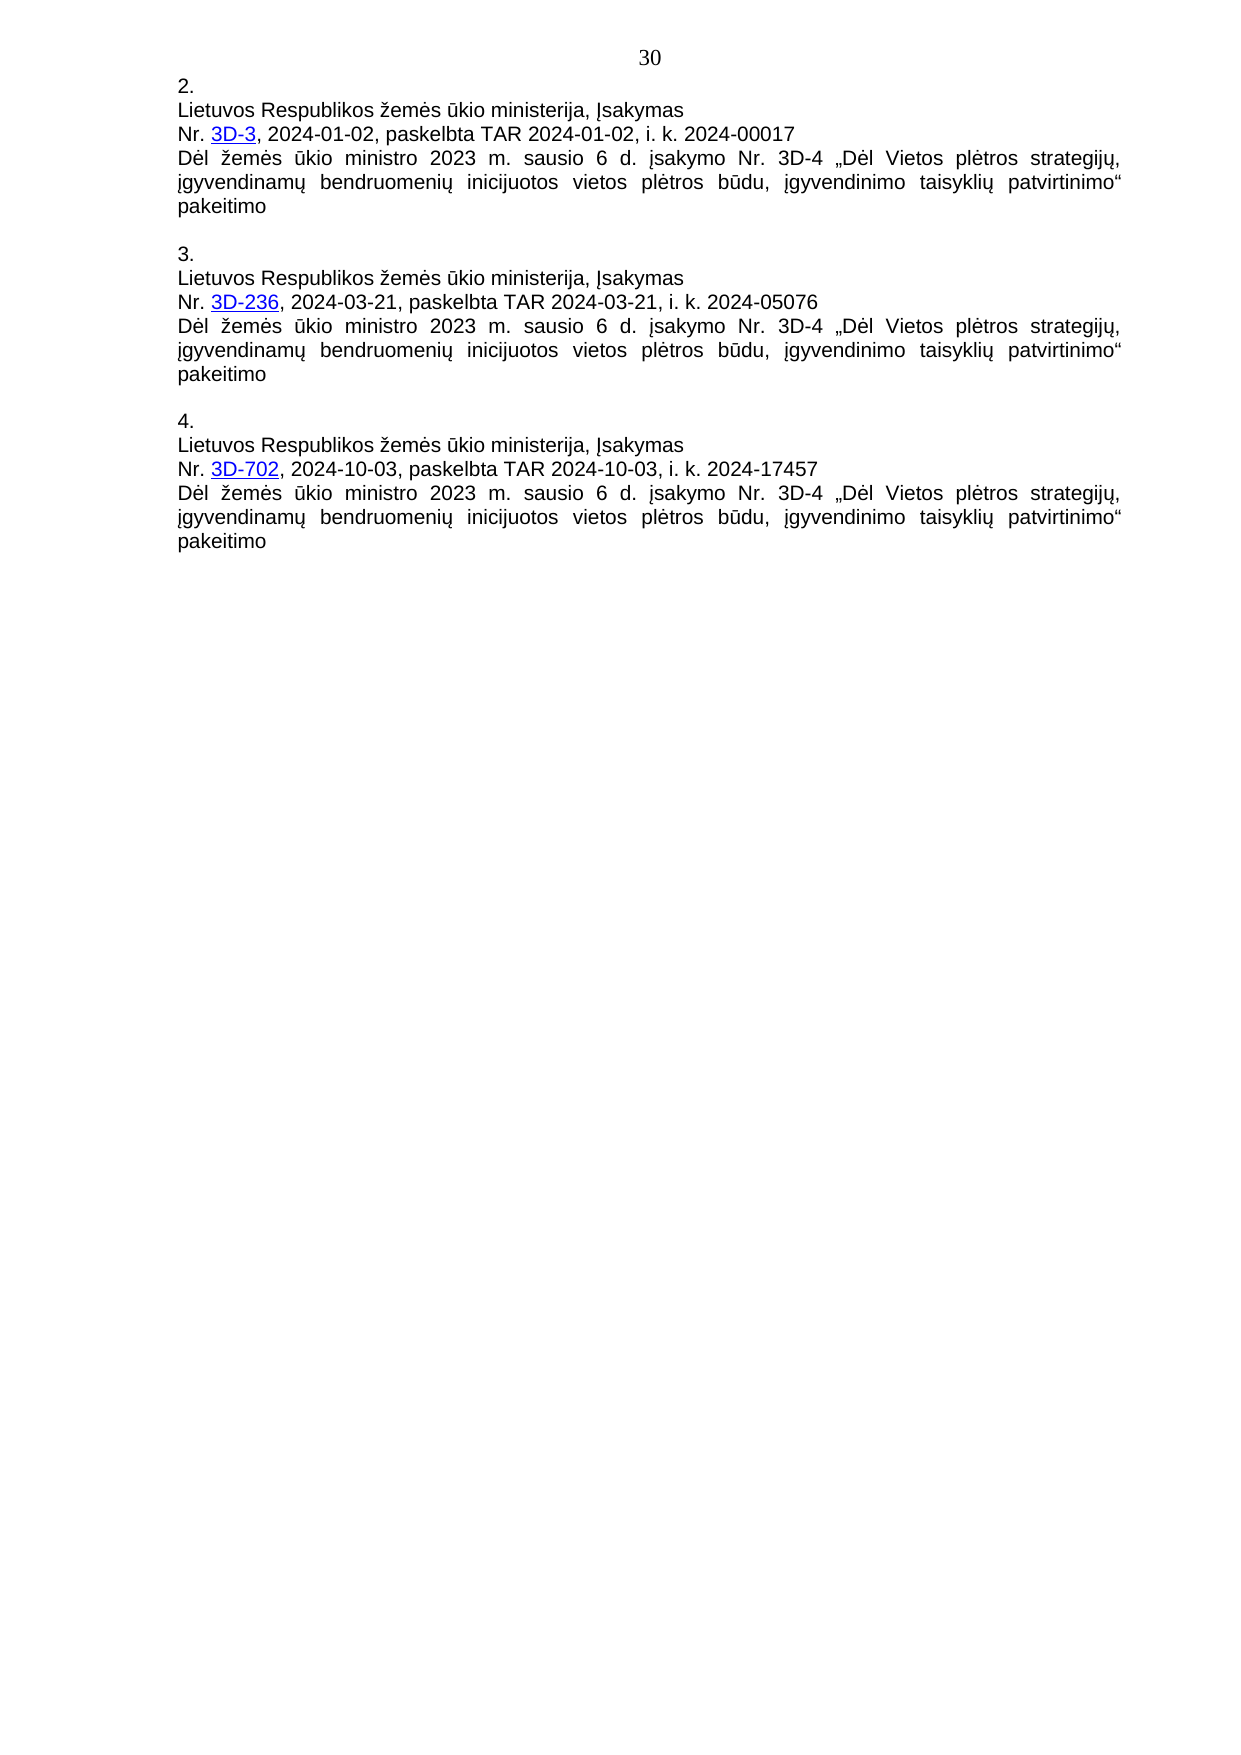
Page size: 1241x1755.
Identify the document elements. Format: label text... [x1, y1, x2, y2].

text 4. [177, 409, 1122, 433]
text Lietuvos Respublikos žemės ūkio ministerija, Įsakymas [177, 433, 1122, 457]
text Dėl žemės ūkio ministro 2023 m. sausio 6 d. įsakymo Nr. 3D-4 „Dėl Vietos plėtros strategijų, įgyvendinamų bendruomenių inicijuotos vietos plėtros būdu, įgyvendinimo taisyklių patvirtinimo“ pakeitimo [177, 481, 1122, 553]
text Lietuvos Respublikos žemės ūkio ministerija, Įsakymas [177, 98, 1122, 122]
text Dėl žemės ūkio ministro 2023 m. sausio 6 d. įsakymo Nr. 3D-4 „Dėl Vietos plėtros strategijų, įgyvendinamų bendruomenių inicijuotos vietos plėtros būdu, įgyvendinimo taisyklių patvirtinimo“ pakeitimo [177, 146, 1122, 218]
text 3. [177, 242, 1122, 266]
text Nr. 3D-702, 2024-10-03, paskelbta TAR 2024-10-03, i. k. 2024-17457 [177, 457, 1122, 481]
text Dėl žemės ūkio ministro 2023 m. sausio 6 d. įsakymo Nr. 3D-4 „Dėl Vietos plėtros strategijų, įgyvendinamų bendruomenių inicijuotos vietos plėtros būdu, įgyvendinimo taisyklių patvirtinimo“ pakeitimo [177, 313, 1122, 385]
text Lietuvos Respublikos žemės ūkio ministerija, Įsakymas [177, 266, 1122, 289]
text 2. [177, 74, 1122, 98]
text Nr. 3D-3, 2024-01-02, paskelbta TAR 2024-01-02, i. k. 2024-00017 [177, 122, 1122, 146]
text Nr. 3D-236, 2024-03-21, paskelbta TAR 2024-03-21, i. k. 2024-05076 [177, 289, 1122, 313]
